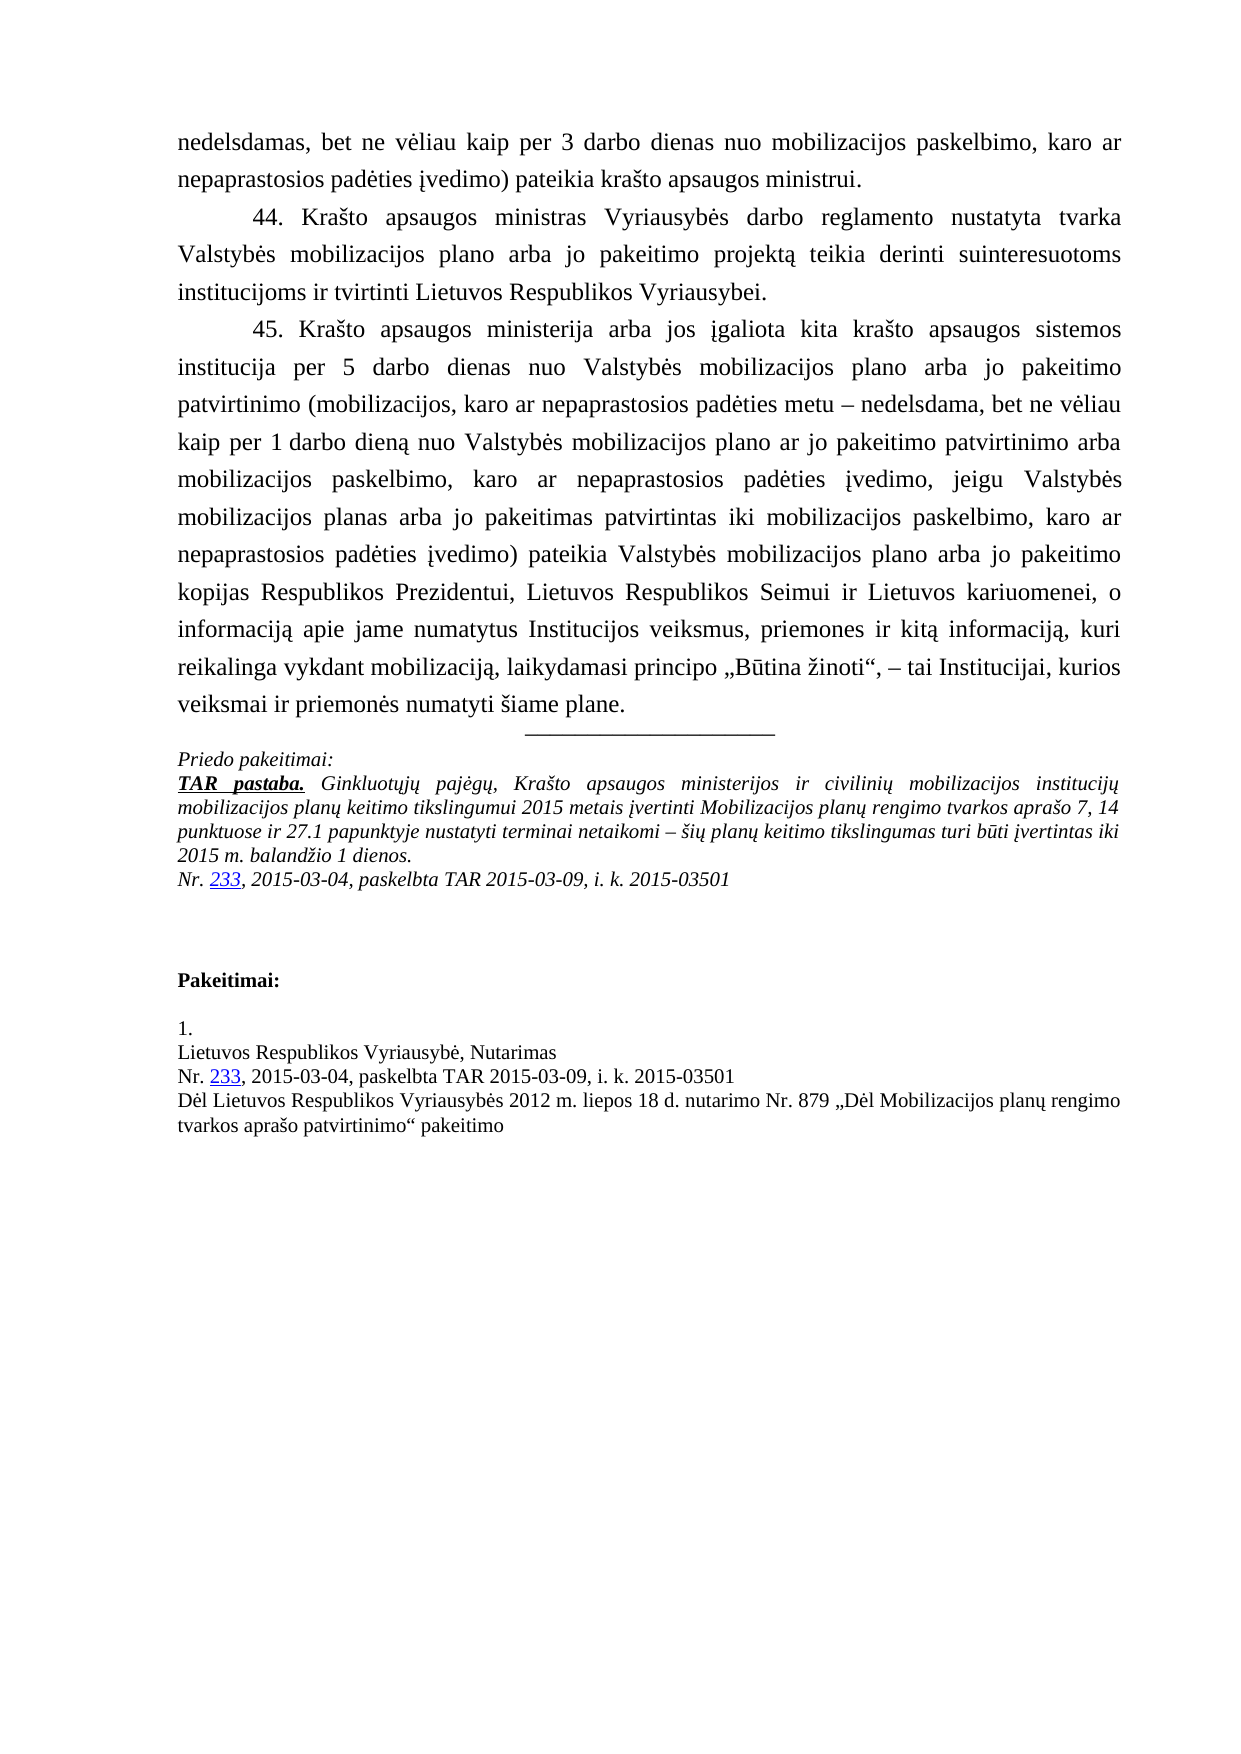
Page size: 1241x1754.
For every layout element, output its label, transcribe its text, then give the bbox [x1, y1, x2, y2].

text 45. Krašto apsaugos ministerija arba jos įgaliota kita krašto apsaugos sistemos institucija per 5 darbo dienas nuo Valstybės mobilizacijos plano arba jo pakeitimo patvirtinimo (mobilizacijos, karo ar nepaprastosios padėties metu – nedelsdama, bet ne vėliau kaip per 1 darbo dieną nuo Valstybės mobilizacijos plano ar jo pakeitimo patvirtinimo arba mobilizacijos paskelbimo, karo ar nepaprastosios padėties įvedimo, jeigu Valstybės mobilizacijos planas arba jo pakeitimas patvirtintas iki mobilizacijos paskelbimo, karo ar nepaprastosios padėties įvedimo) pateikia Valstybės mobilizacijos plano arba jo pakeitimo kopijas Respublikos Prezidentui, Lietuvos Respublikos Seimui ir Lietuvos kariuomenei, o informaciją apie jame numatytus Institucijos veiksmus, priemones ir kitą informaciją, kuri reikalinga vykdant mobilizaciją, laikydamasi principo „Būtina žinoti“, – tai Institucijai, kurios veiksmai ir priemonės numatyti šiame plane. [177, 306, 1122, 718]
text Lietuvos Respublikos Vyriausybė, Nutarimas [177, 1040, 1122, 1064]
text Dėl Lietuvos Respublikos Vyriausybės 2012 m. liepos 18 d. nutarimo Nr. 879 „Dėl Mobilizacijos planų rengimo tvarkos aprašo patvirtinimo“ pakeitimo [177, 1088, 1122, 1137]
text Priedo pakeitimai: [177, 747, 1122, 771]
text Pakeitimai: [177, 968, 1122, 992]
text 44. Krašto apsaugos ministras Vyriausybės darbo reglamento nustatyta tvarka Valstybės mobilizacijos plano arba jo pakeitimo projektą teikia derinti suinteresuotoms institucijoms ir tvirtinti Lietuvos Respublikos Vyriausybei. [177, 193, 1122, 306]
text Nr. 233, 2015-03-04, paskelbta TAR 2015-03-09, i. k. 2015-03501 [177, 1064, 1122, 1088]
text Nr. 233, 2015-03-04, paskelbta TAR 2015-03-09, i. k. 2015-03501 [177, 867, 1122, 891]
text TAR pastaba. Ginkluotųjų pajėgų, Krašto apsaugos ministerijos ir civilinių mobilizacijos institucijų mobilizacijos planų keitimo tikslingumui 2015 metais įvertinti Mobilizacijos planų rengimo tvarkos aprašo 7, 14 punktuose ir 27.1 papunktyje nustatyti terminai netaikomi – šių planų keitimo tikslingumas turi būti įvertintas iki 2015 m. balandžio 1 dienos. [177, 771, 1122, 867]
text 1. [177, 1016, 1122, 1040]
text –––––––––––––––––––– [177, 718, 1122, 747]
text nedelsdamas, bet ne vėliau kaip per 3 darbo dienas nuo mobilizacijos paskelbimo, karo ar nepaprastosios padėties įvedimo) pateikia krašto apsaugos ministrui. [177, 118, 1122, 193]
